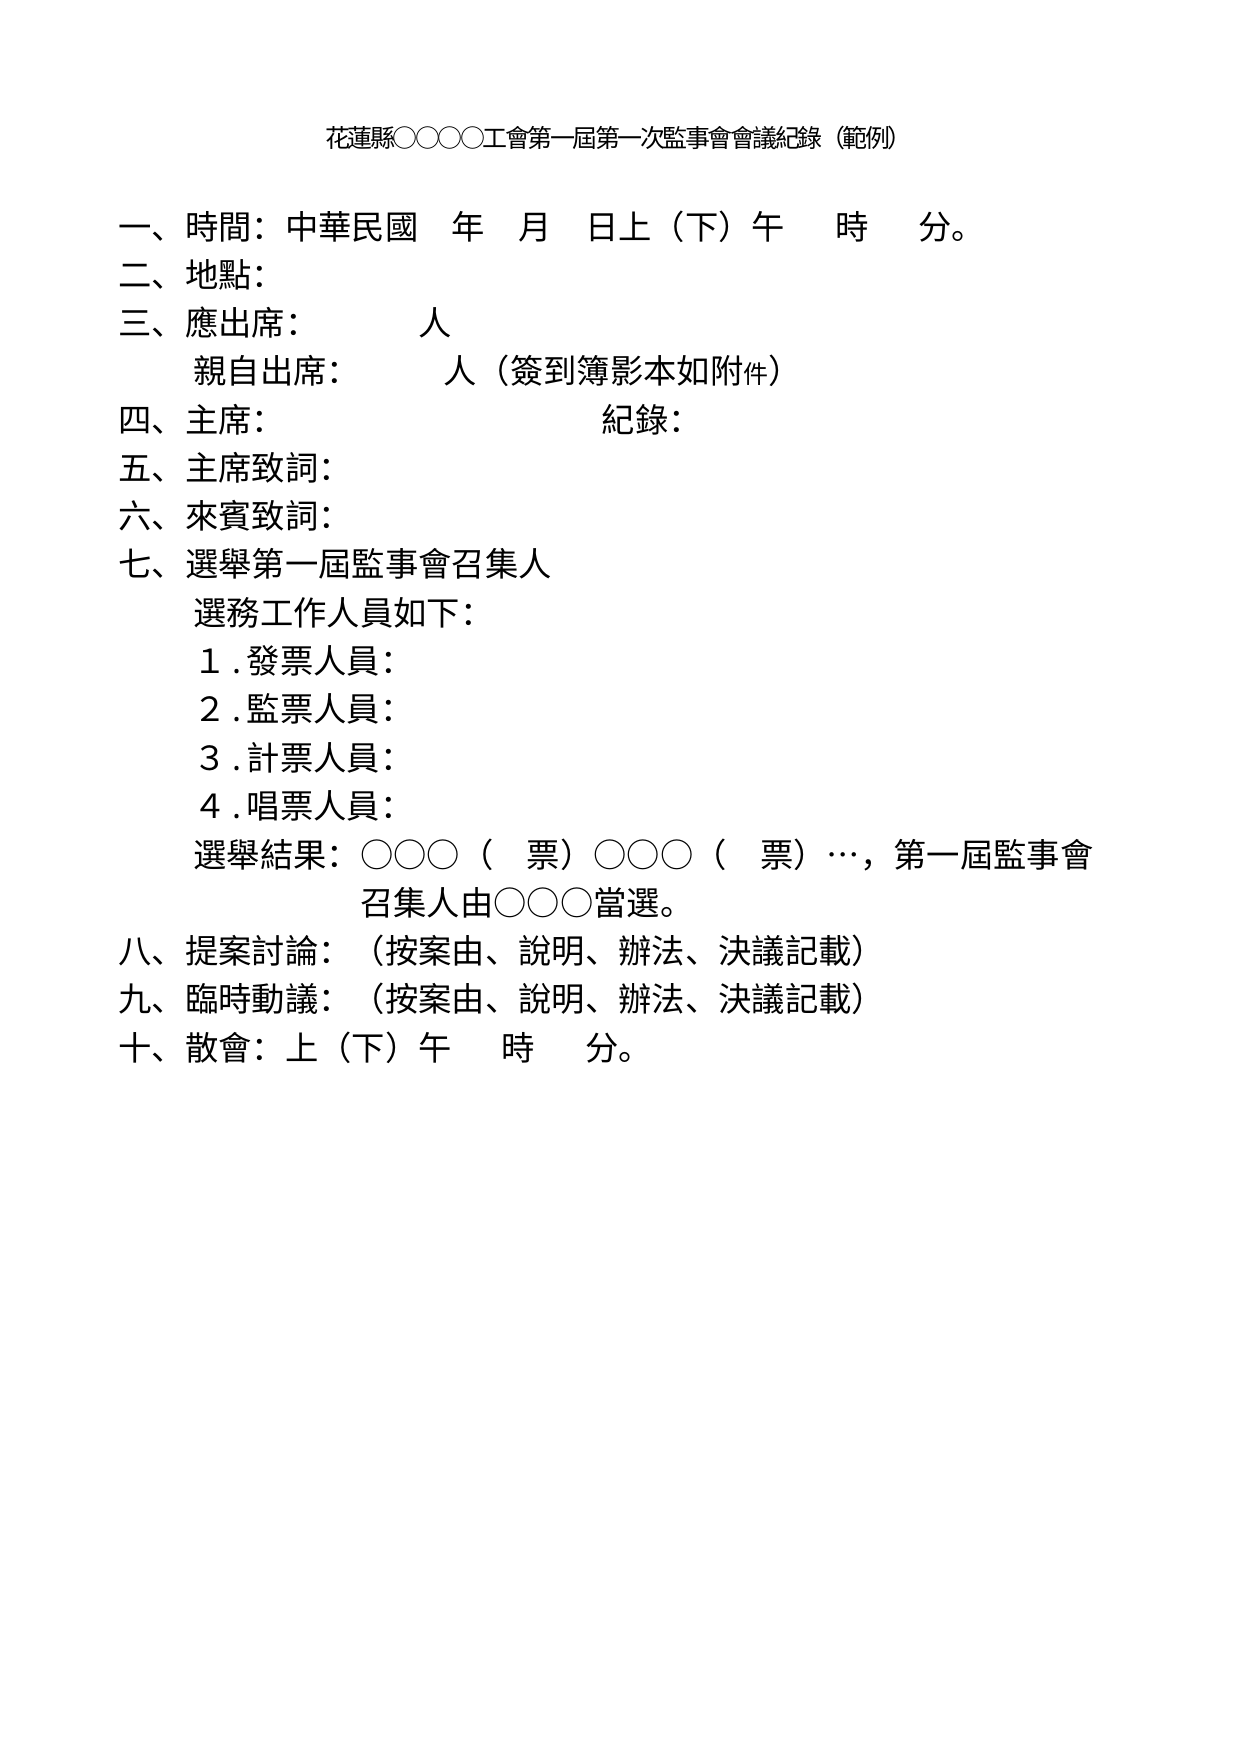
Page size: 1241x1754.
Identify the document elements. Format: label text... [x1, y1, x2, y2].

text ３.計票人員： [193, 731, 1122, 780]
text 選務工作人員如下： [193, 586, 1122, 634]
text ２.監票人員： [193, 683, 1122, 731]
text １.發票人員： [193, 634, 1122, 683]
text 七、選舉第一屆監事會召集人 [118, 538, 1122, 586]
text 五、主席致詞： [118, 442, 1122, 490]
text 親自出席： 人（簽到簿影本如附件） [193, 345, 1122, 393]
text 二、地點： [118, 249, 1122, 297]
text 選舉結果：○○○（ 票）○○○（ 票）…，第一屆監事會召集人由○○○當選。 [193, 828, 1122, 925]
text 六、來賓致詞： [118, 490, 1122, 538]
text 九、臨時動議：（按案由、說明、辦法、決議記載） [118, 973, 1122, 1021]
text 花蓮縣○○○○工會第一屆第一次監事會會議紀錄（範例） [118, 118, 1122, 154]
text 四、主席： 紀錄： [118, 393, 1122, 442]
text 一、時間：中華民國 年 月 日上（下）午 時 分。 [118, 201, 1122, 249]
text 十、散會：上（下）午 時 分。 [118, 1021, 1122, 1069]
text 三、應出席： 人 [118, 297, 1122, 345]
text ４.唱票人員： [193, 780, 1122, 828]
text 八、提案討論：（按案由、說明、辦法、決議記載） [118, 925, 1122, 973]
